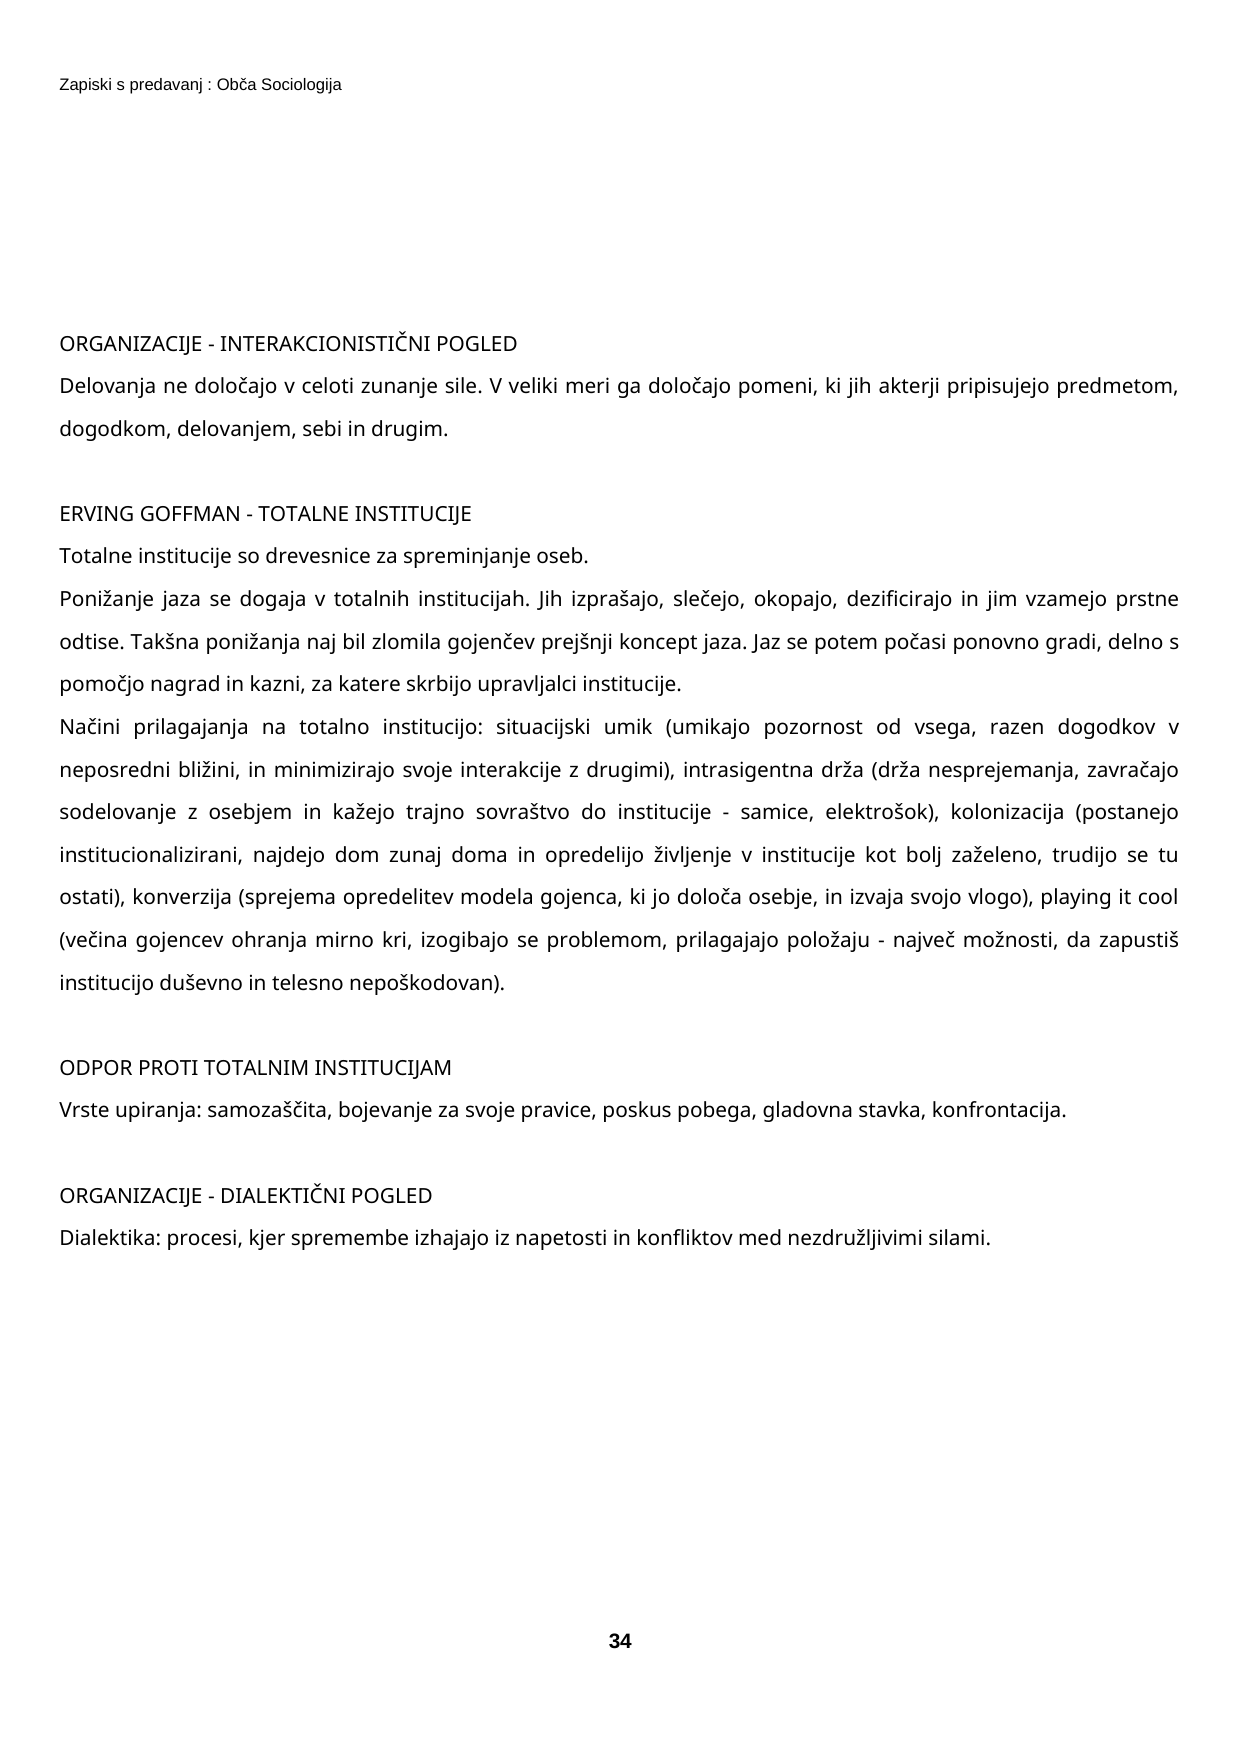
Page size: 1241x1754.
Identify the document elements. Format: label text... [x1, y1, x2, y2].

text Dialektika: procesi, kjer spremembe izhajajo iz napetosti in konfliktov med nezdružljivimi silami. [59, 1223, 1181, 1252]
text ODPOR PROTI TOTALNIM INSTITUCIJAM [59, 1053, 1181, 1081]
text Načini prilagajanja na totalno institucijo: situacijski umik (umikajo pozornost od vsega, razen dogodkov v neposredni bližini, in minimizirajo svoje interakcije z drugimi), intrasigentna drža (drža nesprejemanja, zavračajo sodelovanje z osebjem in kažejo trajno sovraštvo do institucije - samice, elektrošok), kolonizacija (postanejo institucionalizirani, najdejo dom zunaj doma in opredelijo življenje v institucije kot bolj zaželeno, trudijo se tu ostati), konverzija (sprejema opredelitev modela gojenca, ki jo določa osebje, in izvaja svojo vlogo), playing it cool (večina gojencev ohranja mirno kri, izogibajo se problemom, prilagajajo položaju - največ možnosti, da zapustiš institucijo duševno in telesno nepoškodovan). [59, 712, 1181, 996]
text ORGANIZACIJE - DIALEKTIČNI POGLED [59, 1181, 1181, 1209]
text ERVING GOFFMAN - TOTALNE INSTITUCIJE [59, 499, 1181, 527]
text Delovanja ne določajo v celoti zunanje sile. V veliki meri ga določajo pomeni, ki jih akterji pripisujejo predmetom, dogodkom, delovanjem, sebi in drugim. [59, 371, 1181, 442]
text Ponižanje jaza se dogaja v totalnih institucijah. Jih izprašajo, slečejo, okopajo, dezificirajo in jim vzamejo prstne odtise. Takšna ponižanja naj bil zlomila gojenčev prejšnji koncept jaza. Jaz se potem počasi ponovno gradi, delno s pomočjo nagrad in kazni, za katere skrbijo upravljalci institucije. [59, 584, 1181, 698]
text Vrste upiranja: samozaščita, bojevanje za svoje pravice, poskus pobega, gladovna stavka, konfrontacija. [59, 1096, 1181, 1124]
text ORGANIZACIJE - INTERAKCIONISTIČNI POGLED [59, 329, 1181, 357]
text Totalne institucije so drevesnice za spreminjanje oseb. [59, 542, 1181, 570]
